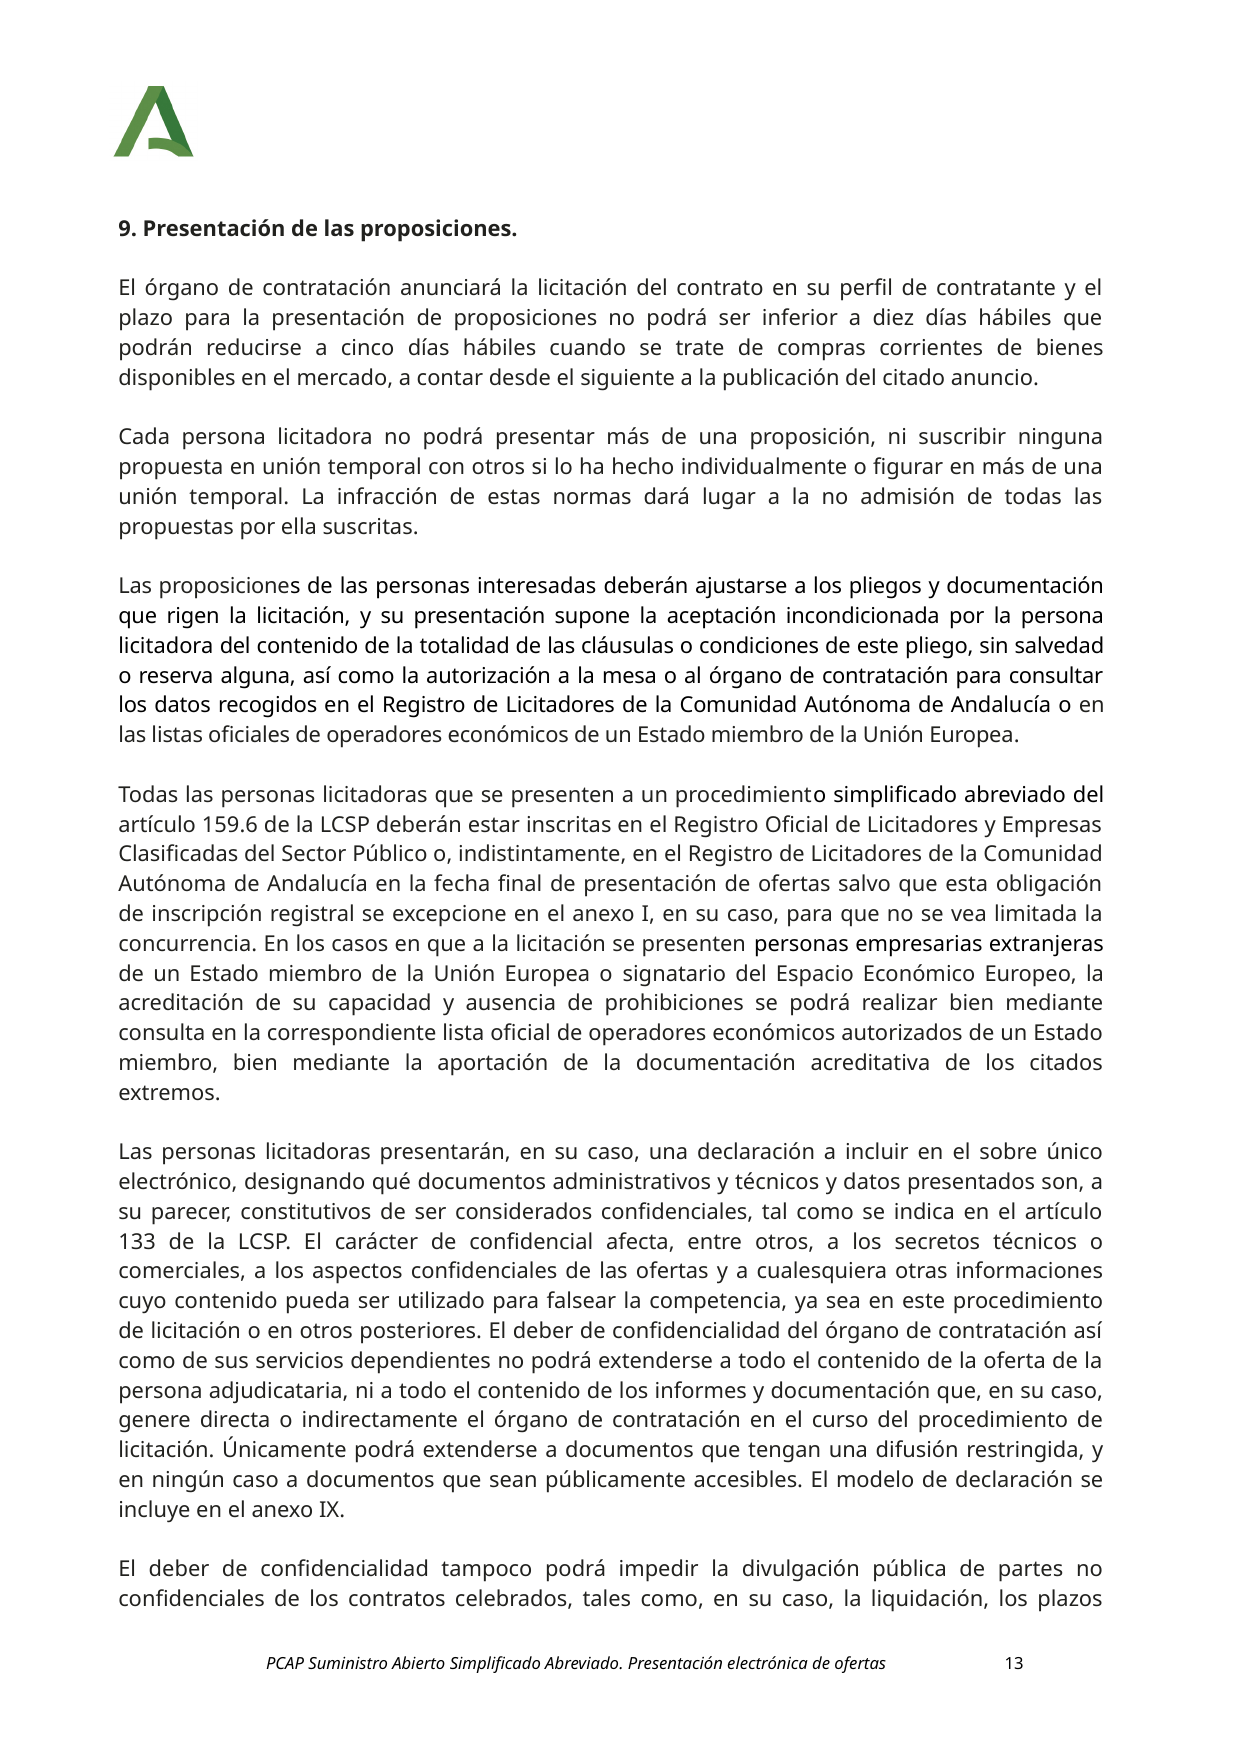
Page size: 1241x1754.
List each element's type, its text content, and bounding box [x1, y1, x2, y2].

text El deber de confidencialidad tampoco podrá impedir la divulgación pública de partes no confidenciales de los contratos celebrados, tales como, en su caso, la liquidación, los plazos [118, 1553, 1104, 1613]
text Cada persona licitadora no podrá presentar más de una proposición, ni suscribir ninguna propuesta en unión temporal con otros si lo ha hecho individualmente o figurar en más de una unión temporal. La infracción de estas normas dará lugar a la no admisión de todas las propuestas por ella suscritas. [118, 421, 1104, 540]
text Las proposiciones de las personas interesadas deberán ajustarse a los pliegos y documentación que rigen la licitación, y su presentación supone la aceptación incondicionada por la persona licitadora del contenido de la totalidad de las cláusulas o condiciones de este pliego, sin salvedad o reserva alguna, así como la autorización a la mesa o al órgano de contratación para consultar los datos recogidos en el Registro de Licitadores de la Comunidad Autónoma de Andalucía o en las listas oficiales de operadores económicos de un Estado miembro de la Unión Europea. [118, 570, 1104, 749]
text Todas las personas licitadoras que se presenten a un procedimiento simplificado abreviado del artículo 159.6 de la LCSP deberán estar inscritas en el Registro Oficial de Licitadores y Empresas Clasificadas del Sector Público o, indistintamente, en el Registro de Licitadores de la Comunidad Autónoma de Andalucía en la fecha final de presentación de ofertas salvo que esta obligación de inscripción registral se excepcione en el anexo I, en su caso, para que no se vea limitada la concurrencia. En los casos en que a la licitación se presenten personas empresarias extranjeras de un Estado miembro de la Unión Europea o signatario del Espacio Económico Europeo, la acreditación de su capacidad y ausencia de prohibiciones se podrá realizar bien mediante consulta en la correspondiente lista oficial de operadores económicos autorizados de un Estado miembro, bien mediante la aportación de la documentación acreditativa de los citados extremos. [118, 779, 1104, 1106]
picture [109, 81, 198, 161]
text Las personas licitadoras presentarán, en su caso, una declaración a incluir en el sobre único electrónico, designando qué documentos administrativos y técnicos y datos presentados son, a su parecer, constitutivos de ser considerados confidenciales, tal como se indica en el artículo 133 de la LCSP. El carácter de confidencial afecta, entre otros, a los secretos técnicos o comerciales, a los aspectos confidenciales de las ofertas y a cualesquiera otras informaciones cuyo contenido pueda ser utilizado para falsear la competencia, ya sea en este procedimiento de licitación o en otros posteriores. El deber de confidencialidad del órgano de contratación así como de sus servicios dependientes no podrá extenderse a todo el contenido de la oferta de la persona adjudicataria, ni a todo el contenido de los informes y documentación que, en su caso, genere directa o indirectamente el órgano de contratación en el curso del procedimiento de licitación. Únicamente podrá extenderse a documentos que tengan una difusión restringida, y en ningún caso a documentos que sean públicamente accesibles. El modelo de declaración se incluye en el anexo IX. [118, 1136, 1104, 1523]
text El órgano de contratación anunciará la licitación del contrato en su perfil de contratante y el plazo para la presentación de proposiciones no podrá ser inferior a diez días hábiles que podrán reducirse a cinco días hábiles cuando se trate de compras corrientes de bienes disponibles en el mercado, a contar desde el siguiente a la publicación del citado anuncio. [118, 272, 1104, 391]
text 9. Presentación de las proposiciones. [118, 213, 1104, 242]
